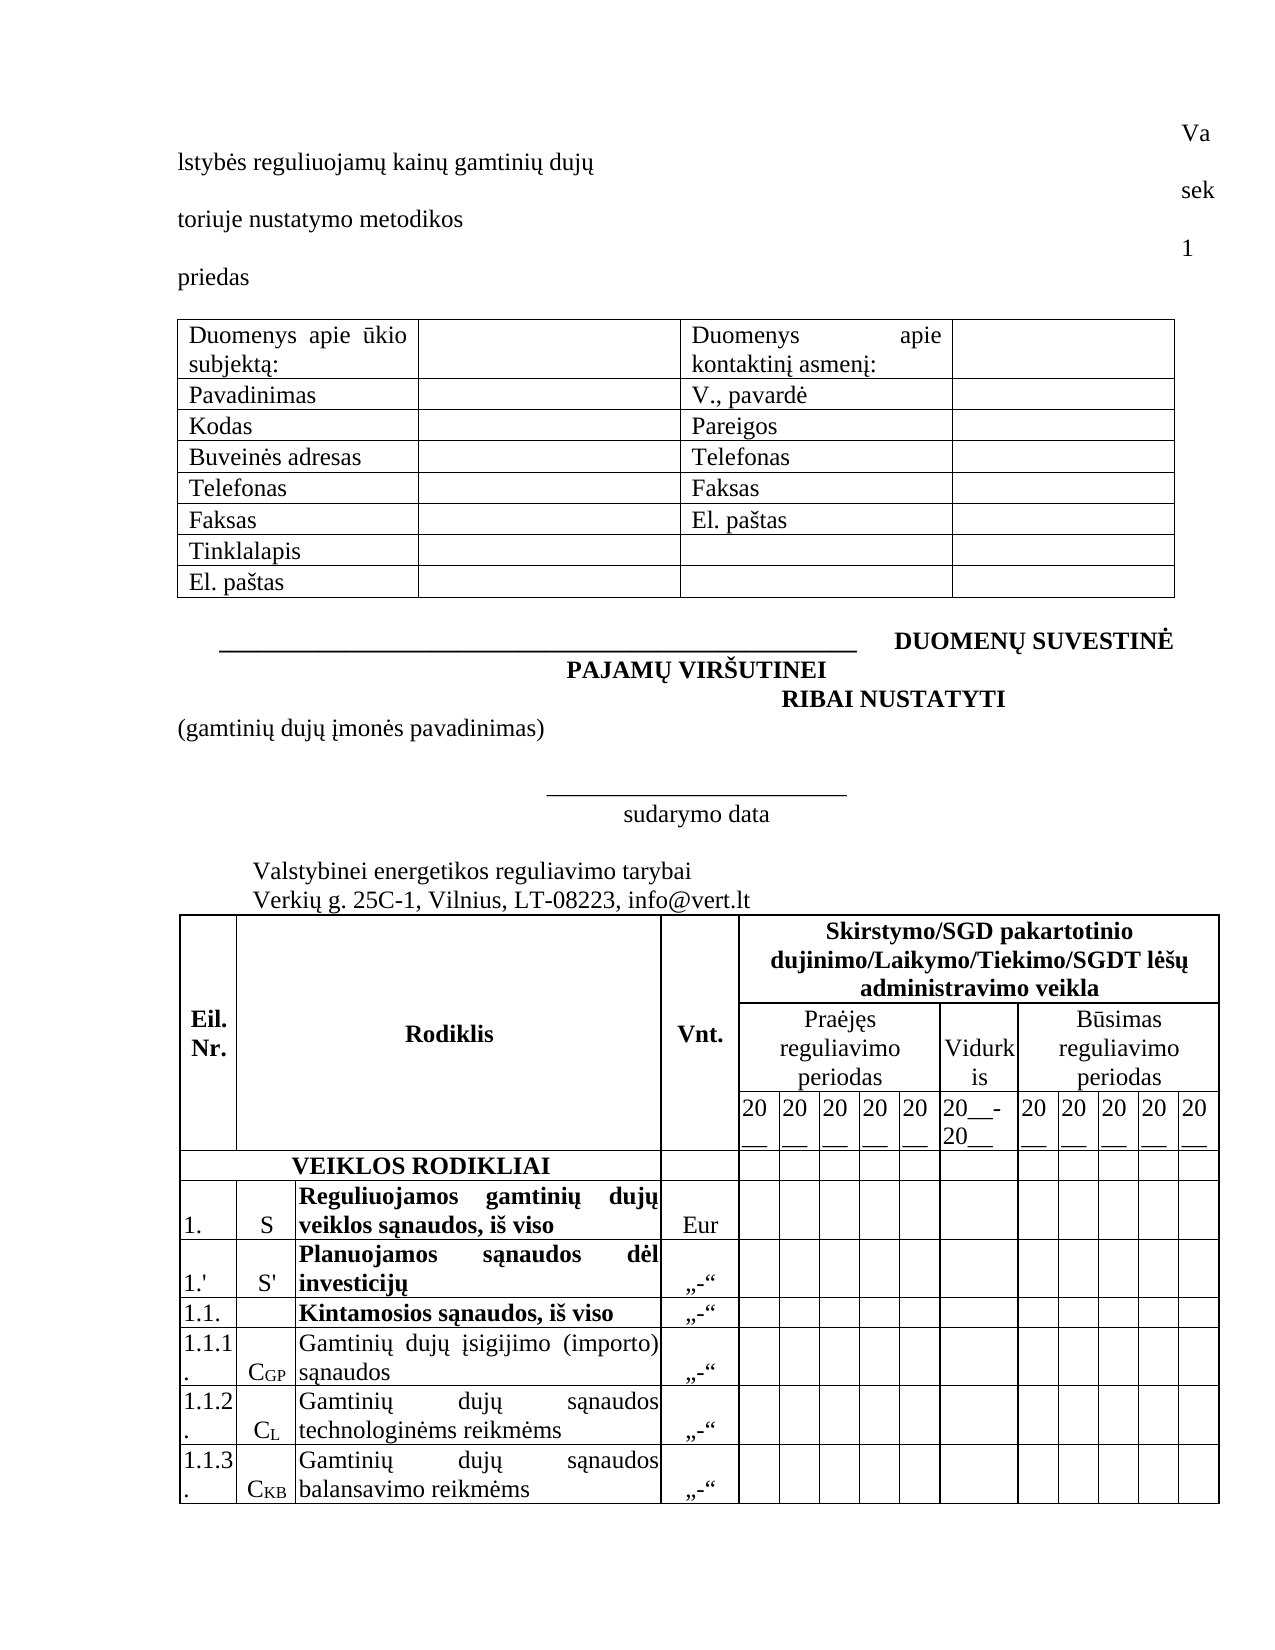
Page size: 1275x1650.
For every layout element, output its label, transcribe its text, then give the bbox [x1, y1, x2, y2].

table_cell Būsimas reguliavimo periodas [1019, 1004, 1218, 1091]
table_cell [1059, 1181, 1098, 1238]
table_cell „-“ [662, 1240, 738, 1297]
table_header Vnt. [662, 916, 738, 1150]
table_cell [1179, 1298, 1218, 1327]
table_cell [1059, 1151, 1098, 1180]
table_cell [419, 410, 680, 440]
table_cell [1179, 1386, 1218, 1444]
table_cell 20__ [740, 1092, 779, 1150]
table_cell [1099, 1298, 1138, 1327]
table_cell „-“ [662, 1445, 738, 1502]
table_cell [1059, 1445, 1098, 1502]
table_cell [1019, 1240, 1058, 1297]
table_header Eil. Nr. [181, 916, 236, 1150]
table_cell [1099, 1386, 1138, 1444]
table_cell [860, 1151, 899, 1180]
table_cell [1019, 1181, 1058, 1238]
table_cell [820, 1386, 859, 1444]
table_cell „-“ [662, 1328, 738, 1385]
table_cell [900, 1328, 939, 1385]
table_cell [1179, 1151, 1218, 1180]
text (gamtinių dujų įmonės pavadinimas) [177, 713, 1216, 741]
table_cell [1059, 1298, 1098, 1327]
table_cell [941, 1328, 1017, 1385]
table_cell 20__ [820, 1092, 859, 1150]
table_cell [953, 379, 1174, 409]
table_cell [740, 1240, 779, 1297]
table_cell Praėjęs reguliavimo periodas [740, 1004, 939, 1091]
table_cell [1139, 1240, 1178, 1297]
table_cell CL [237, 1386, 295, 1444]
table_cell Tinklalapis [178, 535, 418, 565]
table_cell [900, 1298, 939, 1327]
table_cell [941, 1151, 1017, 1180]
table_cell [662, 1151, 738, 1180]
text ___________________________________________________ DUOMENŲ SUVESTINĖ PAJAMŲ VIRŠUTINEI [177, 626, 1216, 684]
text Verkių g. 25C-1, Vilnius, LT-08223, info@vert.lt [177, 885, 1216, 914]
table_cell [860, 1445, 899, 1502]
table_cell [1139, 1445, 1178, 1502]
table_cell [237, 1298, 295, 1327]
table_cell [1179, 1328, 1218, 1385]
table_cell 20__ [1019, 1092, 1058, 1150]
table_cell Telefonas [178, 473, 418, 503]
table_cell [1099, 1445, 1138, 1502]
table_cell [419, 535, 680, 565]
table_cell [941, 1240, 1017, 1297]
table_cell CKB [237, 1445, 295, 1502]
table_cell [953, 473, 1174, 503]
table_cell 20__ [1139, 1092, 1178, 1150]
table_cell [740, 1151, 779, 1180]
table_cell [1139, 1151, 1178, 1180]
table_cell [1019, 1386, 1058, 1444]
table_cell CGP [237, 1328, 295, 1385]
table_cell [681, 535, 952, 565]
table_cell [1019, 1298, 1058, 1327]
table_cell [820, 1181, 859, 1238]
table_cell [419, 504, 680, 534]
table_cell [1099, 1181, 1138, 1238]
table_cell [780, 1298, 819, 1327]
table_header [419, 320, 680, 378]
table_cell [1019, 1151, 1058, 1180]
table_cell Vidurkis [941, 1004, 1017, 1091]
table_cell [900, 1386, 939, 1444]
table_cell [1059, 1386, 1098, 1444]
table_header Rodiklis [237, 916, 660, 1150]
table_cell [900, 1240, 939, 1297]
table_cell Gamtinių dujų įsigijimo (importo) sąnaudos [296, 1328, 660, 1385]
table_cell [941, 1298, 1017, 1327]
table_cell [780, 1386, 819, 1444]
table_cell 20__ [900, 1092, 939, 1150]
table_cell [780, 1328, 819, 1385]
table_cell [941, 1445, 1017, 1502]
table_cell [900, 1151, 939, 1180]
table_cell 1.1.1. [181, 1328, 236, 1385]
table_cell 1.1.3. [181, 1445, 236, 1502]
table_header Duomenys apie kontaktinį asmenį: [681, 320, 952, 378]
text ________________________ [177, 770, 1216, 799]
text 1 priedas [177, 233, 1216, 291]
table_cell [1179, 1181, 1218, 1238]
table_cell [740, 1298, 779, 1327]
table_cell [681, 566, 952, 597]
table_cell [419, 379, 680, 409]
table_cell [740, 1181, 779, 1238]
table_cell [1019, 1328, 1058, 1385]
table_cell [1179, 1445, 1218, 1502]
table_cell [860, 1240, 899, 1297]
table_cell [740, 1445, 779, 1502]
table_cell [780, 1240, 819, 1297]
table_cell Faksas [178, 504, 418, 534]
table_cell 20__ [780, 1092, 819, 1150]
table_cell [953, 504, 1174, 534]
table_cell „-“ [662, 1386, 738, 1444]
table_cell 20__ [1099, 1092, 1138, 1150]
table_cell [820, 1445, 859, 1502]
table_cell [820, 1298, 859, 1327]
table_cell [860, 1386, 899, 1444]
table_cell [780, 1181, 819, 1238]
table_header Skirstymo/SGD pakartotinio dujinimo/Laikymo/Tiekimo/SGDT lėšų administravimo veikla [740, 916, 1218, 1002]
table_cell [900, 1181, 939, 1238]
text sudarymo data [177, 799, 1216, 828]
table_cell [419, 473, 680, 503]
table_cell 20__ [1179, 1092, 1218, 1150]
table_cell VEIKLOS RODIKLIAI [181, 1151, 660, 1180]
table_cell [1099, 1240, 1138, 1297]
table_cell [953, 410, 1174, 440]
table_cell Telefonas [681, 441, 952, 472]
table_cell 1.1.2. [181, 1386, 236, 1444]
table_cell Buveinės adresas [178, 441, 418, 472]
table_cell [1059, 1240, 1098, 1297]
table_cell Kodas [178, 410, 418, 440]
table_cell [419, 441, 680, 472]
table_cell [900, 1445, 939, 1502]
table_cell [820, 1151, 859, 1180]
table_cell [860, 1181, 899, 1238]
table_cell [419, 566, 680, 597]
table_cell El. paštas [178, 566, 418, 597]
table_cell [1139, 1386, 1178, 1444]
table_cell [953, 566, 1174, 597]
table_cell Eur [662, 1181, 738, 1238]
table_cell [941, 1386, 1017, 1444]
table_cell [941, 1181, 1017, 1238]
table_cell [860, 1328, 899, 1385]
table_cell [1139, 1181, 1178, 1238]
table_cell [1099, 1151, 1138, 1180]
table_cell [953, 441, 1174, 472]
table_cell S [237, 1181, 295, 1238]
table_cell [1139, 1298, 1178, 1327]
table_cell [740, 1328, 779, 1385]
table_cell El. paštas [681, 504, 952, 534]
table_cell [953, 535, 1174, 565]
table_cell „-“ [662, 1298, 738, 1327]
table_cell Pavadinimas [178, 379, 418, 409]
table_cell Reguliuojamos gamtinių dujų veiklos sąnaudos, iš viso [296, 1181, 660, 1238]
table_cell 20__ [860, 1092, 899, 1150]
table_cell S' [237, 1240, 295, 1297]
table_cell 1.1. [181, 1298, 236, 1327]
table_cell [1019, 1445, 1058, 1502]
table_cell 1.' [181, 1240, 236, 1297]
text RIBAI NUSTATYTI [177, 684, 1216, 713]
table_cell [780, 1151, 819, 1180]
table_cell [1099, 1328, 1138, 1385]
table_cell [1139, 1328, 1178, 1385]
text Valstybės reguliuojamų kainų gamtinių dujų [177, 118, 1216, 176]
table_cell [1179, 1240, 1218, 1297]
table_cell [780, 1445, 819, 1502]
table_cell V., pavardė [681, 379, 952, 409]
table_cell [820, 1328, 859, 1385]
table_cell Gamtinių dujų sąnaudos balansavimo reikmėms [296, 1445, 660, 1502]
text Valstybinei energetikos reguliavimo tarybai [177, 856, 1216, 885]
table_header Duomenys apie ūkio subjektą: [178, 320, 418, 378]
table_cell [1059, 1328, 1098, 1385]
table_cell 20__-20__ [941, 1092, 1017, 1150]
table_cell Pareigos [681, 410, 952, 440]
table_cell 20__ [1059, 1092, 1098, 1150]
table_cell [860, 1298, 899, 1327]
table_cell Gamtinių dujų sąnaudos technologinėms reikmėms [296, 1386, 660, 1444]
table_cell Kintamosios sąnaudos, iš viso [296, 1298, 660, 1327]
table_cell Planuojamos sąnaudos dėl investicijų [296, 1240, 660, 1297]
table_cell [820, 1240, 859, 1297]
text sektoriuje nustatymo metodikos [177, 176, 1216, 233]
table_cell Faksas [681, 473, 952, 503]
table_cell 1. [181, 1181, 236, 1238]
table_header [953, 320, 1174, 378]
table_cell [740, 1386, 779, 1444]
